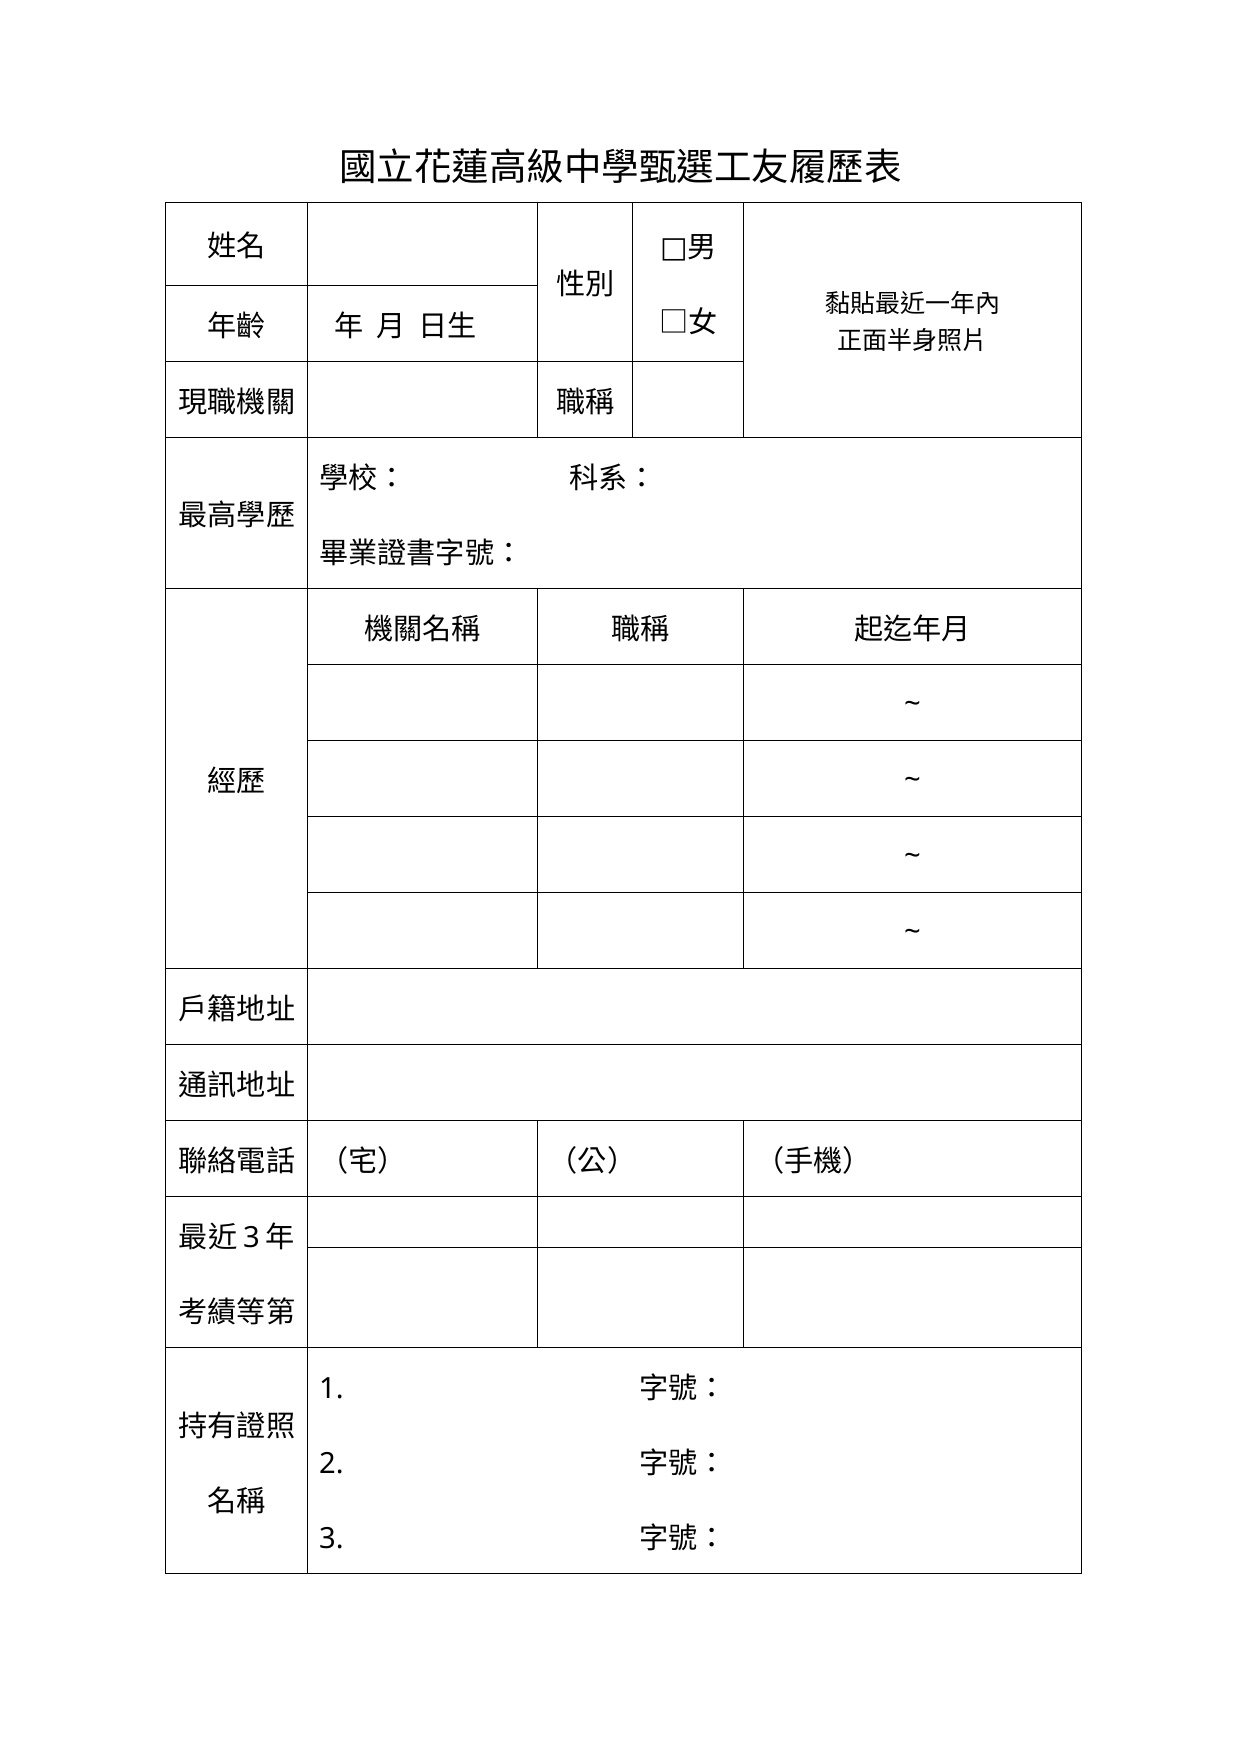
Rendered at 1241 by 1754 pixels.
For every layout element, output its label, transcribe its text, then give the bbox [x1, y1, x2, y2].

table_cell （公） [538, 1121, 743, 1196]
table_cell 起迄年月 [744, 589, 1081, 664]
table_cell [538, 817, 743, 892]
table_cell [308, 1197, 537, 1247]
table_cell [633, 362, 743, 437]
table_header 性別 [538, 203, 632, 361]
table_cell [538, 1197, 743, 1247]
table_cell [308, 969, 1081, 1044]
table_cell 字號： 字號： 字號： [308, 1348, 1081, 1573]
table_cell [308, 665, 537, 740]
table_cell [308, 362, 537, 437]
table_header □男 □女 [633, 203, 743, 361]
table_cell [538, 1248, 743, 1347]
table_cell 經歷 [166, 589, 307, 968]
table_cell [308, 817, 537, 892]
table_cell （宅） [308, 1121, 537, 1196]
table_cell 最近3年考績等第 [166, 1197, 307, 1347]
table_cell 最高學歷 [166, 438, 307, 588]
table_cell [538, 893, 743, 968]
table_cell [538, 665, 743, 740]
table_cell [744, 1248, 1081, 1347]
table_cell 職稱 [538, 589, 743, 664]
table_cell 聯絡電話 [166, 1121, 307, 1196]
table_cell 現職機關 [166, 362, 307, 437]
text 國立花蓮高級中學甄選工友履歷表 [177, 127, 1063, 202]
table_cell [308, 1248, 537, 1347]
table_cell [308, 741, 537, 816]
table_cell 戶籍地址 [166, 969, 307, 1044]
table_cell 通訊地址 [166, 1045, 307, 1120]
table_cell ~ [744, 893, 1081, 968]
table_cell 年 月 日生 [308, 286, 537, 361]
table_cell ~ [744, 817, 1081, 892]
table_cell [538, 741, 743, 816]
table_cell 職稱 [538, 362, 632, 437]
table_cell 機關名稱 [308, 589, 537, 664]
table_header 黏貼最近一年內 正面半身照片 [744, 203, 1081, 437]
table_cell 學校： 科系： 畢業證書字號： [308, 438, 1081, 588]
table_cell [308, 893, 537, 968]
table_header [308, 203, 537, 285]
table_cell 年齡 [166, 286, 307, 361]
table_cell ~ [744, 665, 1081, 740]
table_cell ~ [744, 741, 1081, 816]
table_cell [308, 1045, 1081, 1120]
table_cell （手機） [744, 1121, 1081, 1196]
table_cell 持有證照名稱 [166, 1348, 307, 1573]
table_cell [744, 1197, 1081, 1247]
table_header 姓名 [166, 203, 307, 285]
